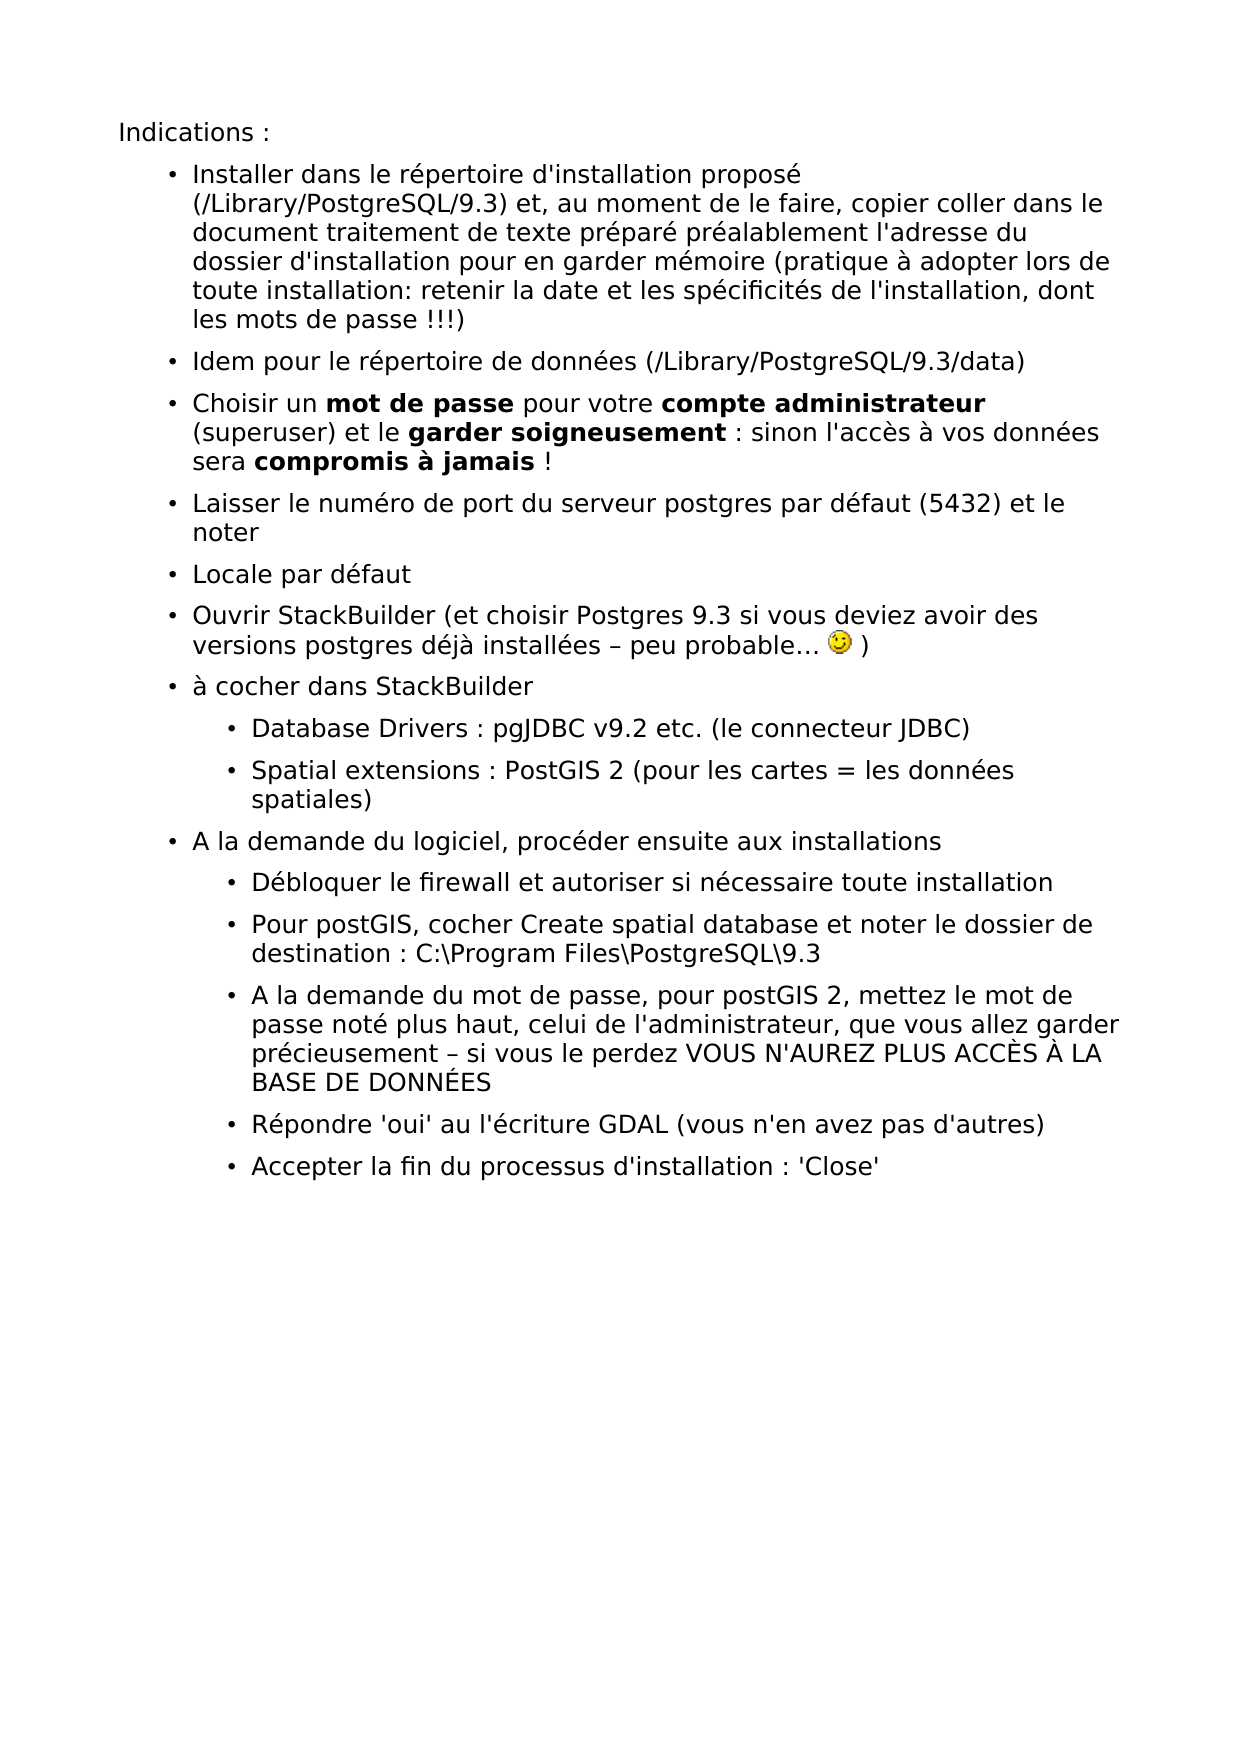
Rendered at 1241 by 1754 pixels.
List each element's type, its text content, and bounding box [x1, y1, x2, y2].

list Ouvrir StackBuilder (et choisir Postgres 9.3 si vous deviez avoir des versions postgres déjà installées – peu probable… ) [177, 601, 1122, 660]
list Répondre 'oui' au l'écriture GDAL (vous n'en avez pas d'autres) [236, 1110, 1122, 1139]
list à cocher dans StackBuilder [177, 672, 1122, 702]
picture [828, 630, 852, 654]
list Idem pour le répertoire de données (/Library/PostgreSQL/9.3/data) [177, 347, 1122, 376]
text Indications : [118, 118, 1122, 147]
list Installer dans le répertoire d'installation proposé (/Library/PostgreSQL/9.3) et, au moment de le faire, copier coller dans le document traitement de texte préparé préalablement l'adresse du dossier d'installation pour en garder mémoire (pratique à adopter lors de toute installation: retenir la date et les spécificités de l'installation, dont les mots de passe !!!) [177, 160, 1122, 335]
list Choisir un mot de passe pour votre compte administrateur (superuser) et le garder soigneusement : sinon l'accès à vos données sera compromis à jamais ! [177, 389, 1122, 476]
list Accepter la fin du processus d'installation : 'Close' [236, 1152, 1122, 1181]
list Spatial extensions : PostGIS 2 (pour les cartes = les données spatiales) [236, 756, 1122, 814]
list Débloquer le firewall et autoriser si nécessaire toute installation [236, 868, 1122, 897]
list A la demande du mot de passe, pour postGIS 2, mettez le mot de passe noté plus haut, celui de l'administrateur, que vous allez garder précieusement – si vous le perdez VOUS N'AUREZ PLUS ACCÈS À LA BASE DE DONNÉES [236, 981, 1122, 1097]
list Laisser le numéro de port du serveur postgres par défaut (5432) et le noter [177, 489, 1122, 547]
list Locale par défaut [177, 560, 1122, 589]
list Database Drivers : pgJDBC v9.2 etc. (le connecteur JDBC) [236, 714, 1122, 743]
list Pour postGIS, cocher Create spatial database et noter le dossier de destination : C:\Program Files\PostgreSQL\9.3 [236, 910, 1122, 968]
list A la demande du logiciel, procéder ensuite aux installations [177, 827, 1122, 856]
